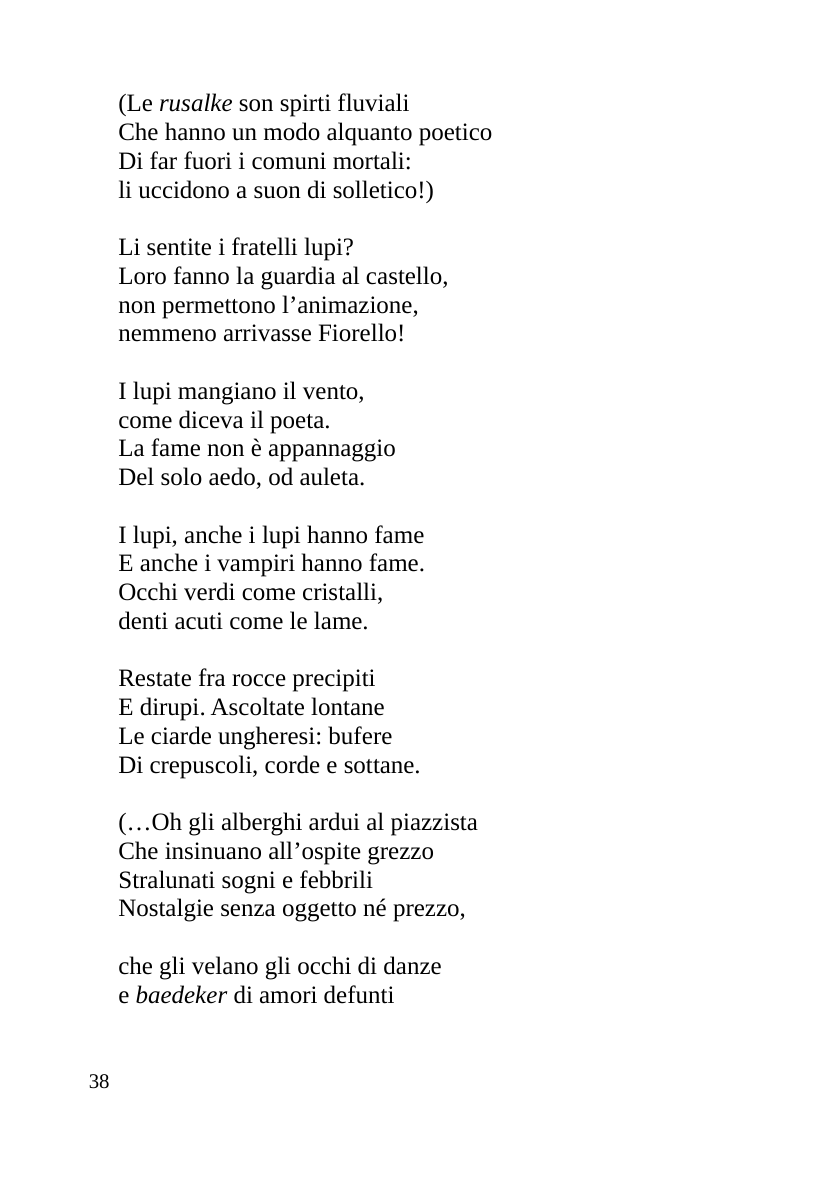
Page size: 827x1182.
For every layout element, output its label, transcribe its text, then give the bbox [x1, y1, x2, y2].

text Del solo aedo, od auleta. [118, 462, 738, 491]
text I lupi, anche i lupi hanno fame [118, 520, 738, 548]
text nemmeno arrivasse Fiorello! [118, 318, 738, 347]
text Restate fra rocce precipiti [118, 663, 738, 692]
text Stralunati sogni e febbrili [118, 865, 738, 893]
text Di far fuori i comuni mortali: [118, 146, 738, 175]
text I lupi mangiano il vento, [118, 376, 738, 405]
text Li sentite i fratelli lupi? [118, 232, 738, 261]
text La fame non è appannaggio [118, 433, 738, 462]
text Loro fanno la guardia al castello, [118, 261, 738, 290]
text Occhi verdi come cristalli, [118, 577, 738, 606]
text li uccidono a suon di solletico!) [118, 175, 738, 203]
text (Le rusalke son spirti fluviali [118, 88, 738, 117]
text come diceva il poeta. [118, 405, 738, 433]
text Le ciarde ungheresi: bufere [118, 721, 738, 750]
text che gli velano gli occhi di danze [118, 951, 738, 980]
text E dirupi. Ascoltate lontane [118, 692, 738, 721]
text (…Oh gli alberghi ardui al piazzista [118, 807, 738, 836]
text denti acuti come le lame. [118, 606, 738, 635]
text Che hanno un modo alquanto poetico [118, 117, 738, 146]
text non permettono l’animazione, [118, 290, 738, 318]
text e baedeker di amori defunti [118, 980, 738, 1008]
text Di crepuscoli, corde e sottane. [118, 750, 738, 778]
text Nostalgie senza oggetto né prezzo, [118, 893, 738, 922]
text E anche i vampiri hanno fame. [118, 548, 738, 577]
text Che insinuano all’ospite grezzo [118, 836, 738, 865]
